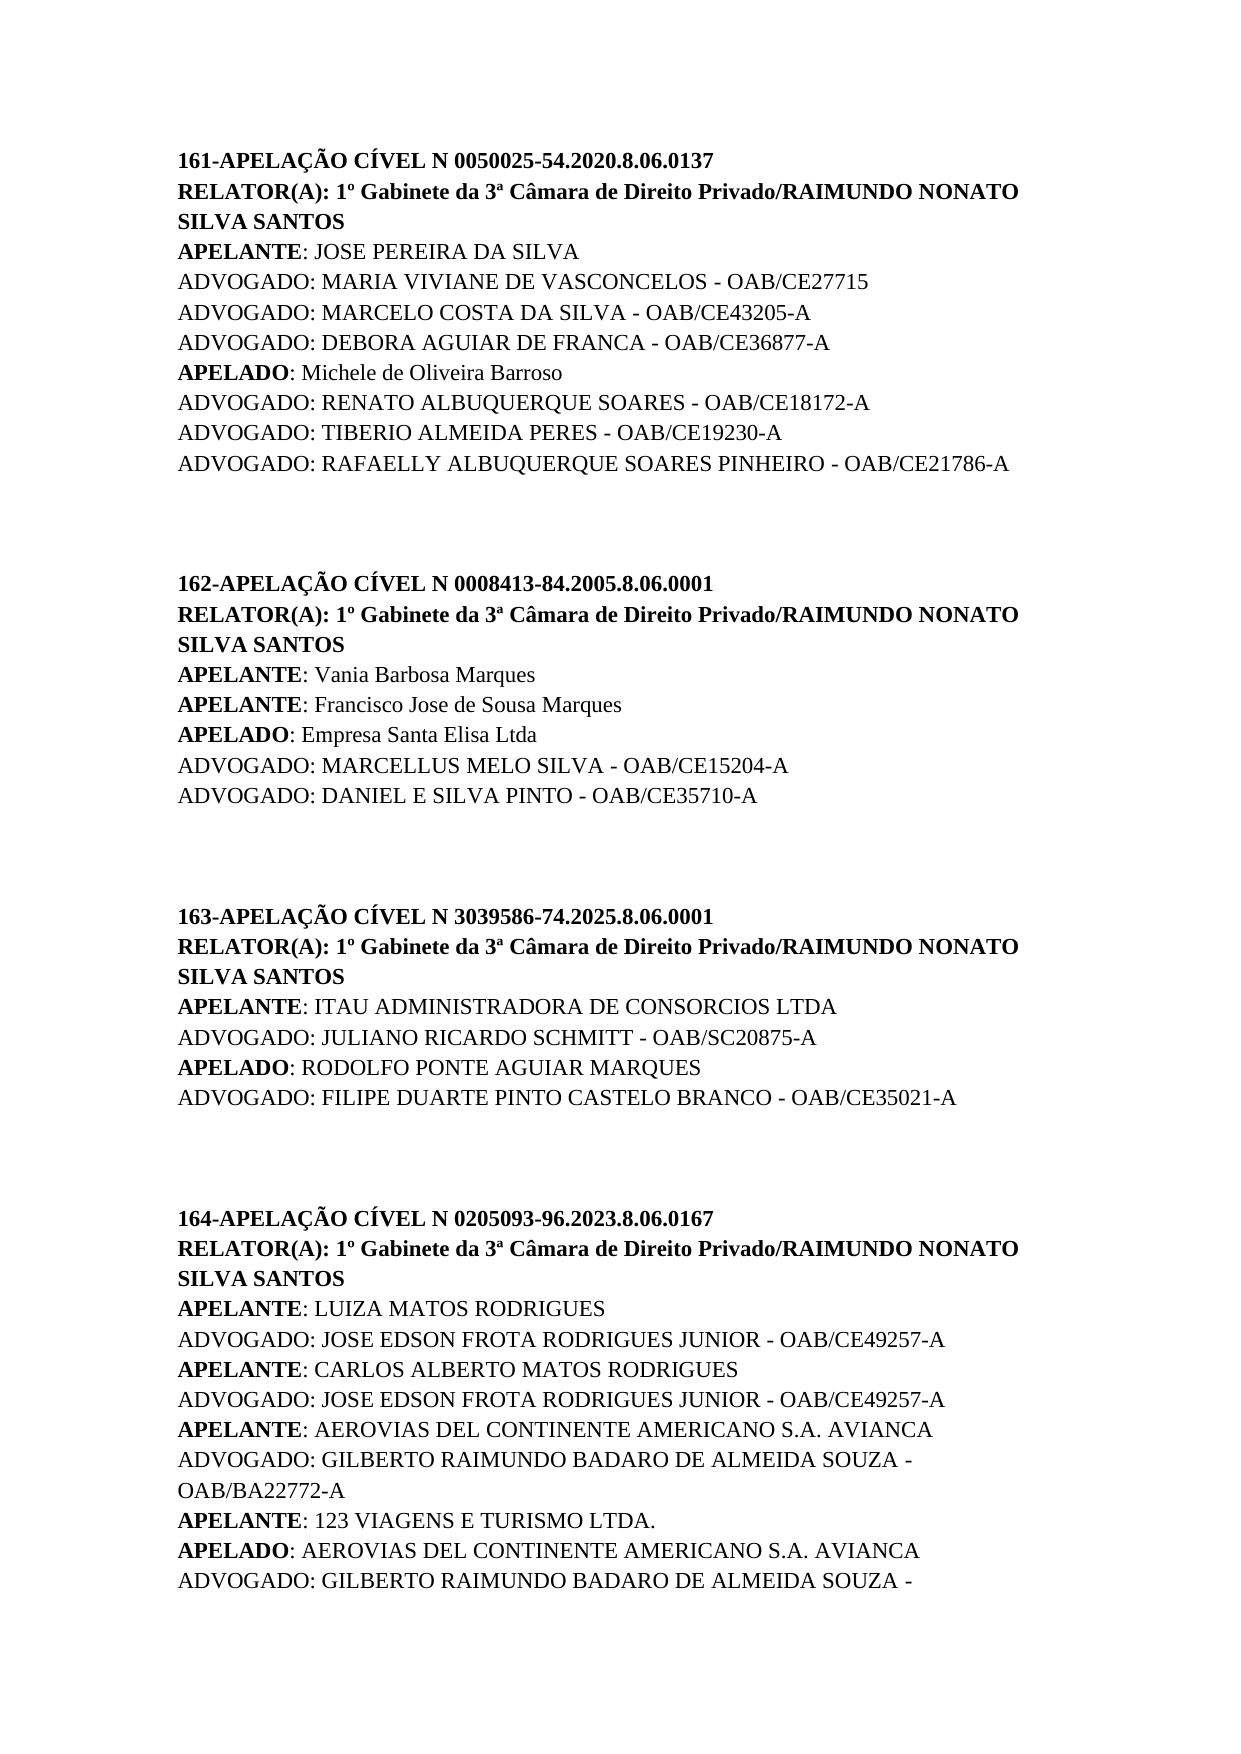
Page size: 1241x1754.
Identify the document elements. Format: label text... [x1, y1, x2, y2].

text 161-APELAÇÃO CÍVEL N 0050025-54.2020.8.06.0137 RELATOR(A): 1º Gabinete da 3ª Câmara de Direito Privado/RAIMUNDO NONATO SILVA SANTOS APELANTE: JOSE PEREIRA DA SILVA ADVOGADO: MARIA VIVIANE DE VASCONCELOS - OAB/CE27715 ADVOGADO: MARCELO COSTA DA SILVA - OAB/CE43205-A ADVOGADO: DEBORA AGUIAR DE FRANCA - OAB/CE36877-A APELADO: Michele de Oliveira Barroso ADVOGADO: RENATO ALBUQUERQUE SOARES - OAB/CE18172-A ADVOGADO: TIBERIO ALMEIDA PERES - OAB/CE19230-A ADVOGADO: RAFAELLY ALBUQUERQUE SOARES PINHEIRO - OAB/CE21786-A 162-APELAÇÃO CÍVEL N 0008413-84.2005.8.06.0001 RELATOR(A): 1º Gabinete da 3ª Câmara de Direito Privado/RAIMUNDO NONATO SILVA SANTOS APELANTE: Vania Barbosa Marques APELANTE: Francisco Jose de Sousa Marques APELADO: Empresa Santa Elisa Ltda ADVOGADO: MARCELLUS MELO SILVA - OAB/CE15204-A ADVOGADO: DANIEL E SILVA PINTO - OAB/CE35710-A 163-APELAÇÃO CÍVEL N 3039586-74.2025.8.06.0001 RELATOR(A): 1º Gabinete da 3ª Câmara de Direito Privado/RAIMUNDO NONATO SILVA SANTOS APELANTE: ITAU ADMINISTRADORA DE CONSORCIOS LTDA ADVOGADO: JULIANO RICARDO SCHMITT - OAB/SC20875-A APELADO: RODOLFO PONTE AGUIAR MARQUES ADVOGADO: FILIPE DUARTE PINTO CASTELO BRANCO - OAB/CE35021-A 164-APELAÇÃO CÍVEL N 0205093-96.2023.8.06.0167 RELATOR(A): 1º Gabinete da 3ª Câmara de Direito Privado/RAIMUNDO NONATO SILVA SANTOS APELANTE: LUIZA MATOS RODRIGUES ADVOGADO: JOSE EDSON FROTA RODRIGUES JUNIOR - OAB/CE49257-A APELANTE: CARLOS ALBERTO MATOS RODRIGUES ADVOGADO: JOSE EDSON FROTA RODRIGUES JUNIOR - OAB/CE49257-A APELANTE: AEROVIAS DEL CONTINENTE AMERICANO S.A. AVIANCA ADVOGADO: GILBERTO RAIMUNDO BADARO DE ALMEIDA SOUZA - OAB/BA22772-A APELANTE: 123 VIAGENS E TURISMO LTDA. APELADO: AEROVIAS DEL CONTINENTE AMERICANO S.A. AVIANCA ADVOGADO: GILBERTO RAIMUNDO BADARO DE ALMEIDA SOUZA [177, 148, 1063, 1594]
